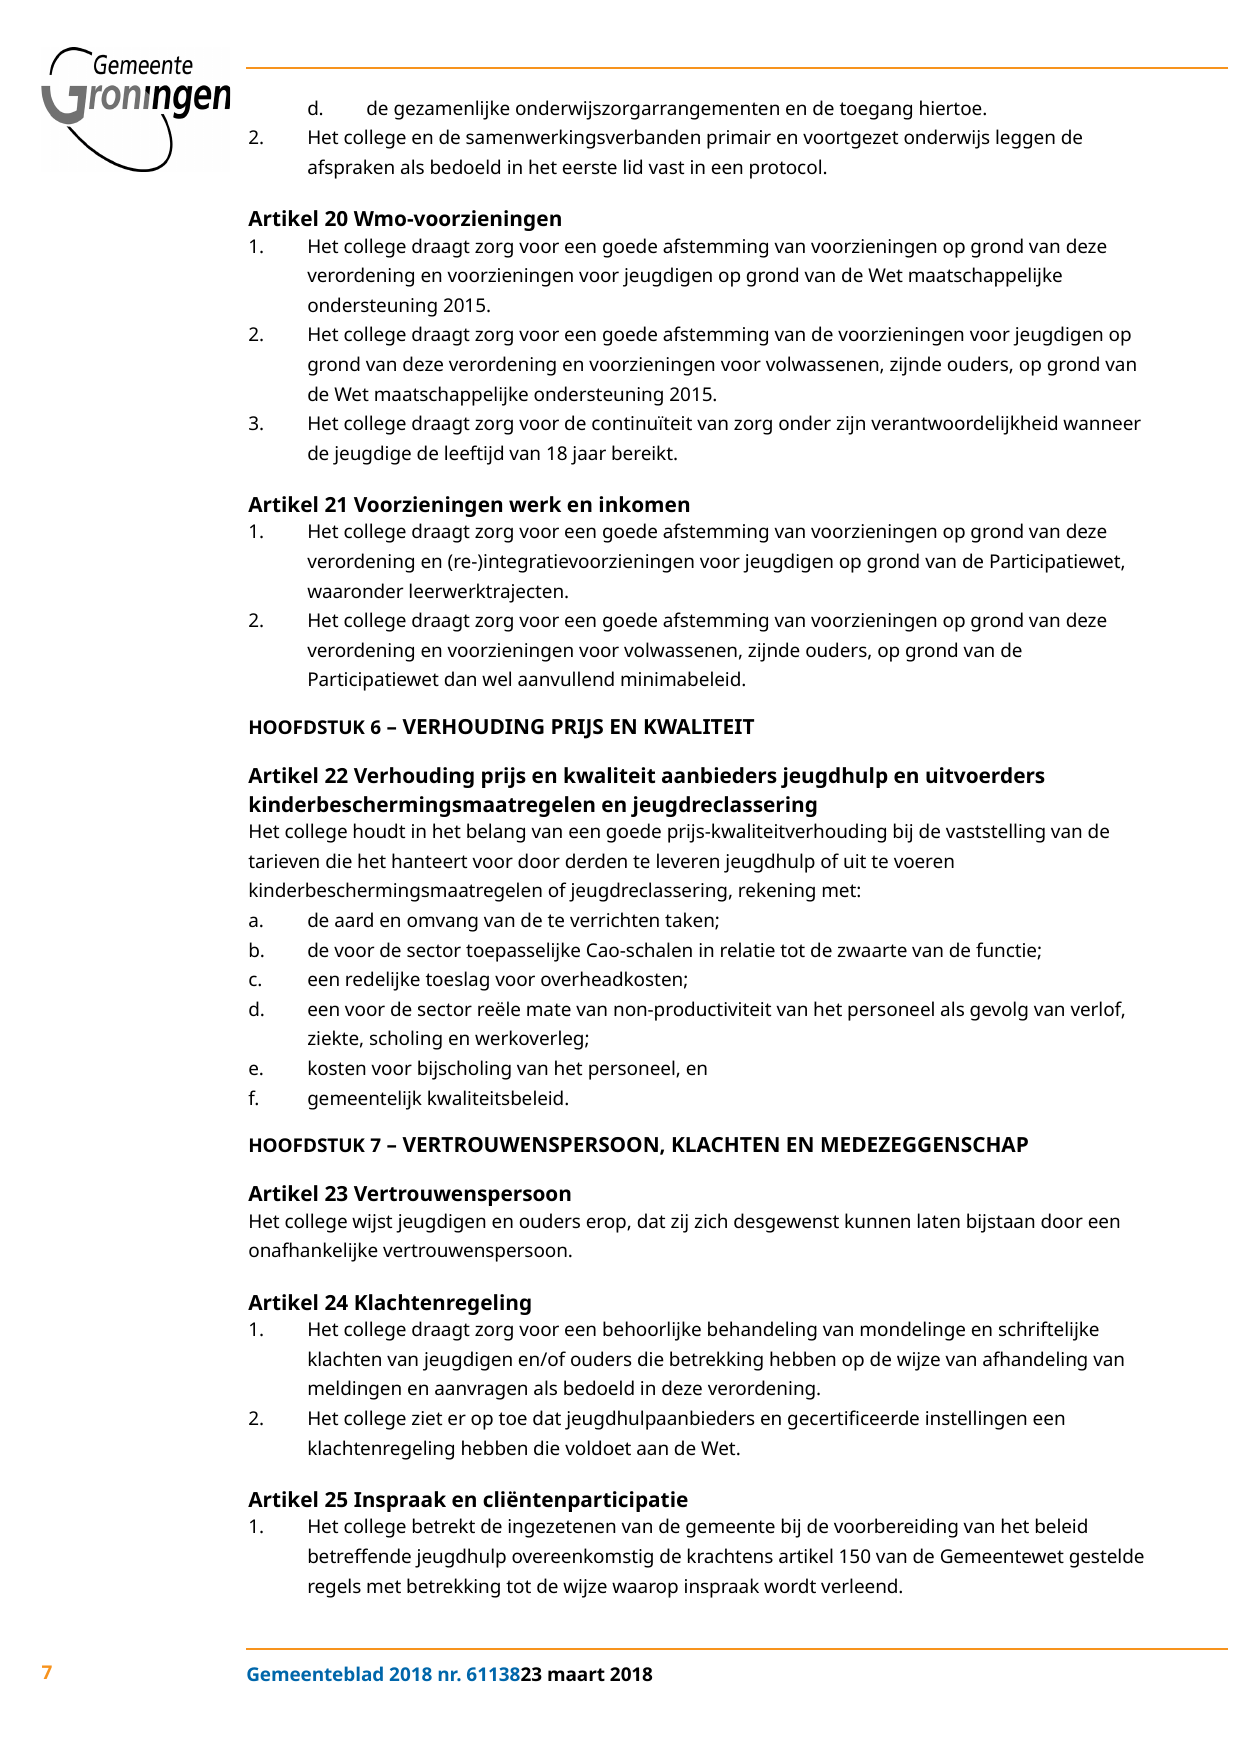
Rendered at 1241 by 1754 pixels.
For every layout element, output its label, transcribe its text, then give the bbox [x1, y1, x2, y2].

list Het college draagt zorg voor de continuïteit van zorg onder zijn verantwoordelijkheid wanneer de jeugdige de leeftijd van 18 jaar bereikt. [248, 410, 1152, 466]
list een voor de sector reële mate van non-productiviteit van het personeel als gevolg van verlof, ziekte, scholing en werkoverleg; [248, 996, 1152, 1051]
text HOOFDSTUK 7 – VERTROUWENSPERSOON, KLACHTEN EN MEDEZEGGENSCHAP [248, 1130, 1152, 1159]
text Artikel 25 Inspraak en cliëntenparticipatie [248, 1485, 1152, 1514]
text Artikel 22 Verhouding prijs en kwaliteit aanbieders jeugdhulp en uitvoerders kinderbeschermingsmaatregelen en jeugdreclassering [248, 762, 1152, 818]
text Artikel 21 Voorzieningen werk en inkomen [248, 490, 1152, 519]
list de aard en omvang van de te verrichten taken; [248, 907, 1152, 933]
list Het college draagt zorg voor een goede afstemming van de voorzieningen voor jeugdigen op grond van deze verordening en voorzieningen voor volwassenen, zijnde ouders, op grond van de Wet maatschappelijke ondersteuning 2015. [248, 322, 1152, 406]
list Het college draagt zorg voor een goede afstemming van voorzieningen op grond van deze verordening en voorzieningen voor volwassenen, zijnde ouders, op grond van de Participatiewet dan wel aanvullend minimabeleid. [248, 607, 1152, 692]
list Het college draagt zorg voor een behoorlijke behandeling van mondelinge en schriftelijke klachten van jeugdigen en/of ouders die betrekking hebben op de wijze van afhandeling van meldingen en aanvragen als bedoeld in deze verordening. [248, 1316, 1152, 1401]
list gemeentelijk kwaliteitsbeleid. [248, 1085, 1152, 1110]
text HOOFDSTUK 6 – VERHOUDING PRIJS EN KWALITEIT [248, 712, 1152, 741]
list Het college draagt zorg voor een goede afstemming van voorzieningen op grond van deze verordening en (re‐)integratievoorzieningen voor jeugdigen op grond van de Participatiewet, waaronder leerwerktrajecten. [248, 519, 1152, 604]
text Het college houdt in het belang van een goede prijs-kwaliteitverhouding bij de vaststelling van de tarieven die het hanteert voor door derden te leveren jeugdhulp of uit te voeren kinderbeschermingsmaatregelen of jeugdreclassering, rekening met: [248, 818, 1152, 903]
text Artikel 24 Klachtenregeling [248, 1288, 1152, 1316]
list een redelijke toeslag voor overheadkosten; [248, 966, 1152, 992]
text Artikel 23 Vertrouwenspersoon [248, 1179, 1152, 1208]
picture [41, 47, 231, 172]
list de gezamenlijke onderwijszorgarrangementen en de toegang hiertoe. [307, 95, 1152, 121]
list Het college ziet er op toe dat jeugdhulpaanbieders en gecertificeerde instellingen een klachtenregeling hebben die voldoet aan de Wet. [248, 1405, 1152, 1461]
list Het college betrekt de ingezetenen van de gemeente bij de voorbereiding van het beleid betreffende jeugdhulp overeenkomstig de krachtens artikel 150 van de Gemeentewet gestelde regels met betrekking tot de wijze waarop inspraak wordt verleend. [248, 1514, 1152, 1598]
list Het college en de samenwerkingsverbanden primair en voortgezet onderwijs leggen de afspraken als bedoeld in het eerste lid vast in een protocol. [248, 124, 1152, 180]
list de voor de sector toepasselijke Cao-schalen in relatie tot de zwaarte van de functie; [248, 937, 1152, 962]
list kosten voor bijscholing van het personeel, en [248, 1055, 1152, 1081]
list Het college draagt zorg voor een goede afstemming van voorzieningen op grond van deze verordening en voorzieningen voor jeugdigen op grond van de Wet maatschappelijke ondersteuning 2015. [248, 233, 1152, 318]
text Artikel 20 Wmo‐voorzieningen [248, 204, 1152, 233]
text Het college wijst jeugdigen en ouders erop, dat zij zich desgewenst kunnen laten bijstaan door een onafhankelijke vertrouwenspersoon. [248, 1208, 1152, 1263]
